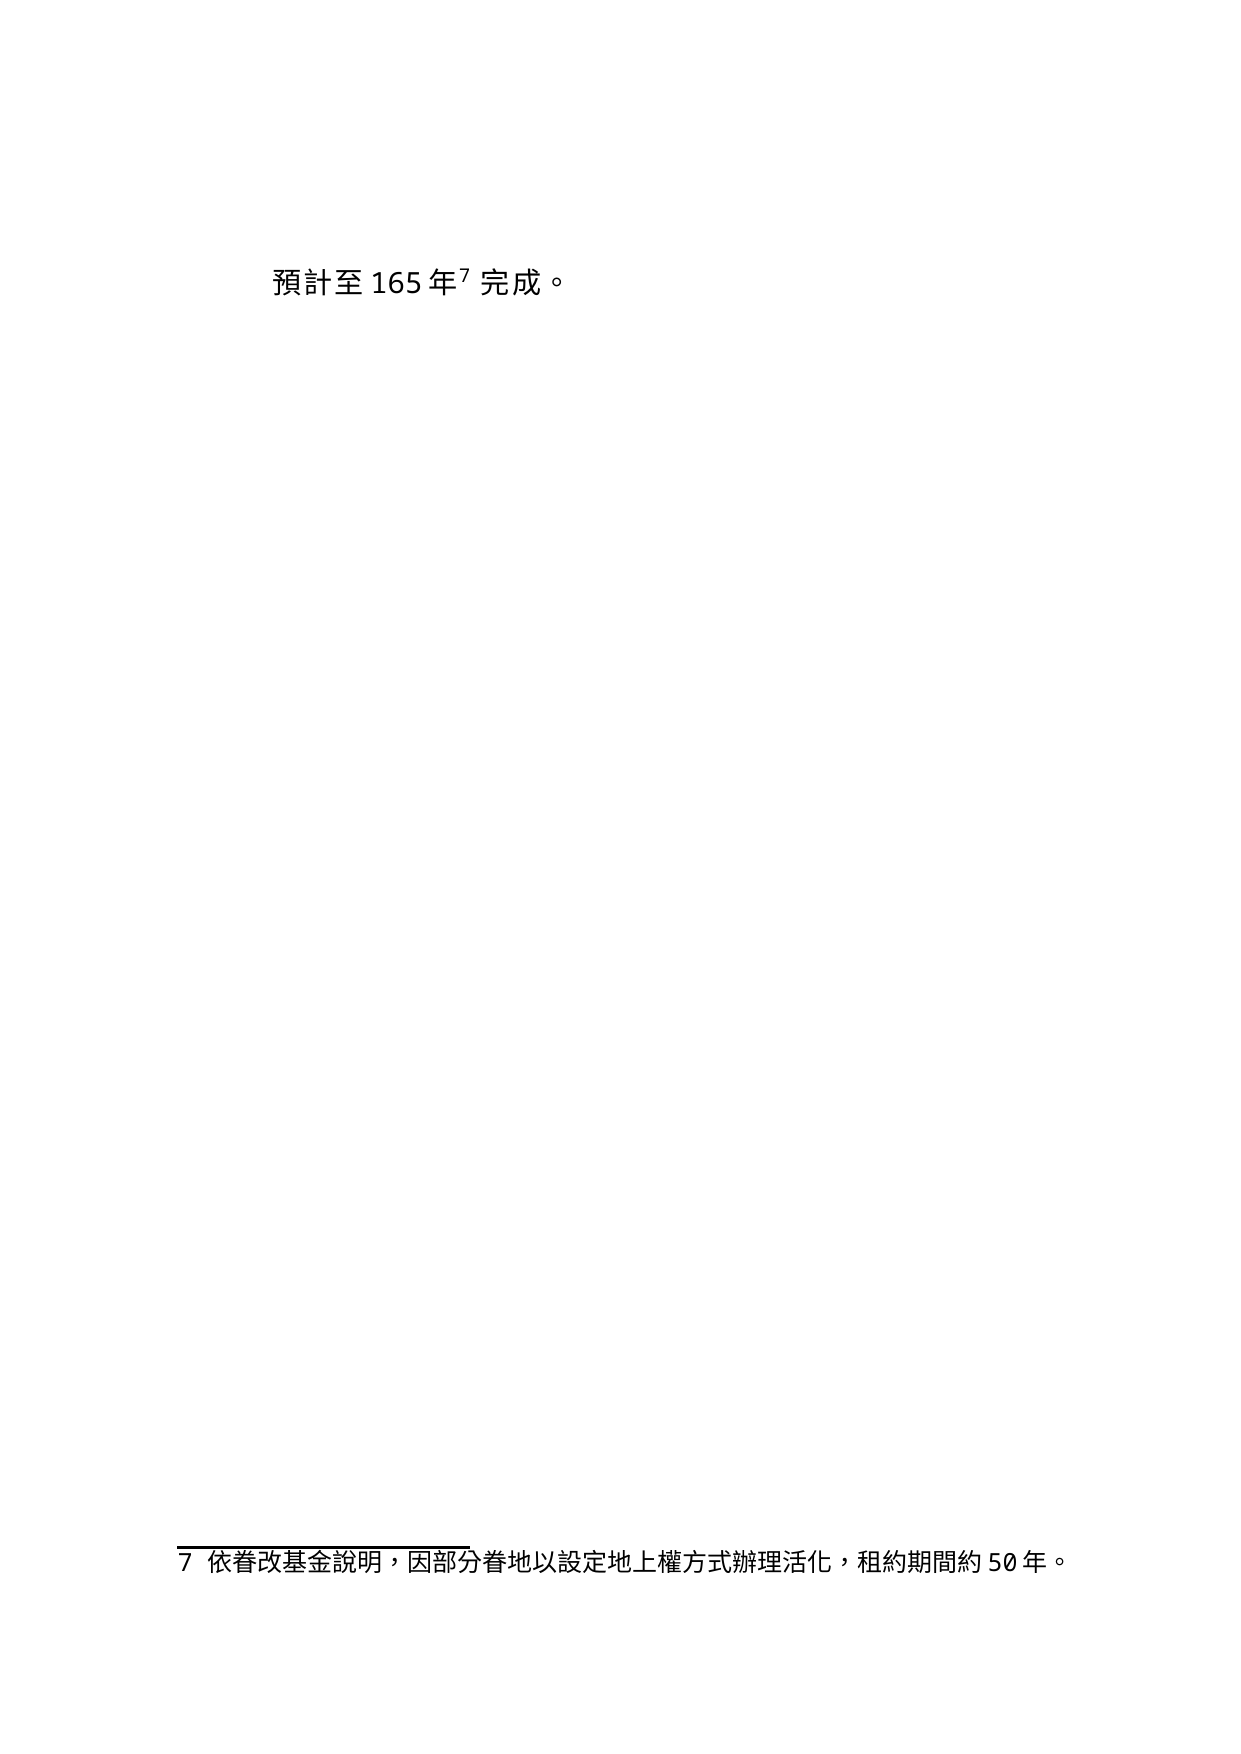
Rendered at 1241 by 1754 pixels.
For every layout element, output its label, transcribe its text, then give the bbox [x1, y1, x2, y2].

text 依眷改基金說明，因部分眷地以設定地上權方式辦理活化，租約期間約50年。 [177, 1548, 1063, 1577]
text 依行政院112年2月3日核定之「國軍老舊眷村改進計畫」(112年1月修正版)，眷村改建工程已於102年度完成，眷改基金亦於107年6月完成融資償債作業，後續應於116年前完成眷戶安置(如國安會及國安局列管眷村)；124年完成所有眷改土地活化處分作業；土地處分收益則預計至165年完成。 [266, 177, 1063, 302]
